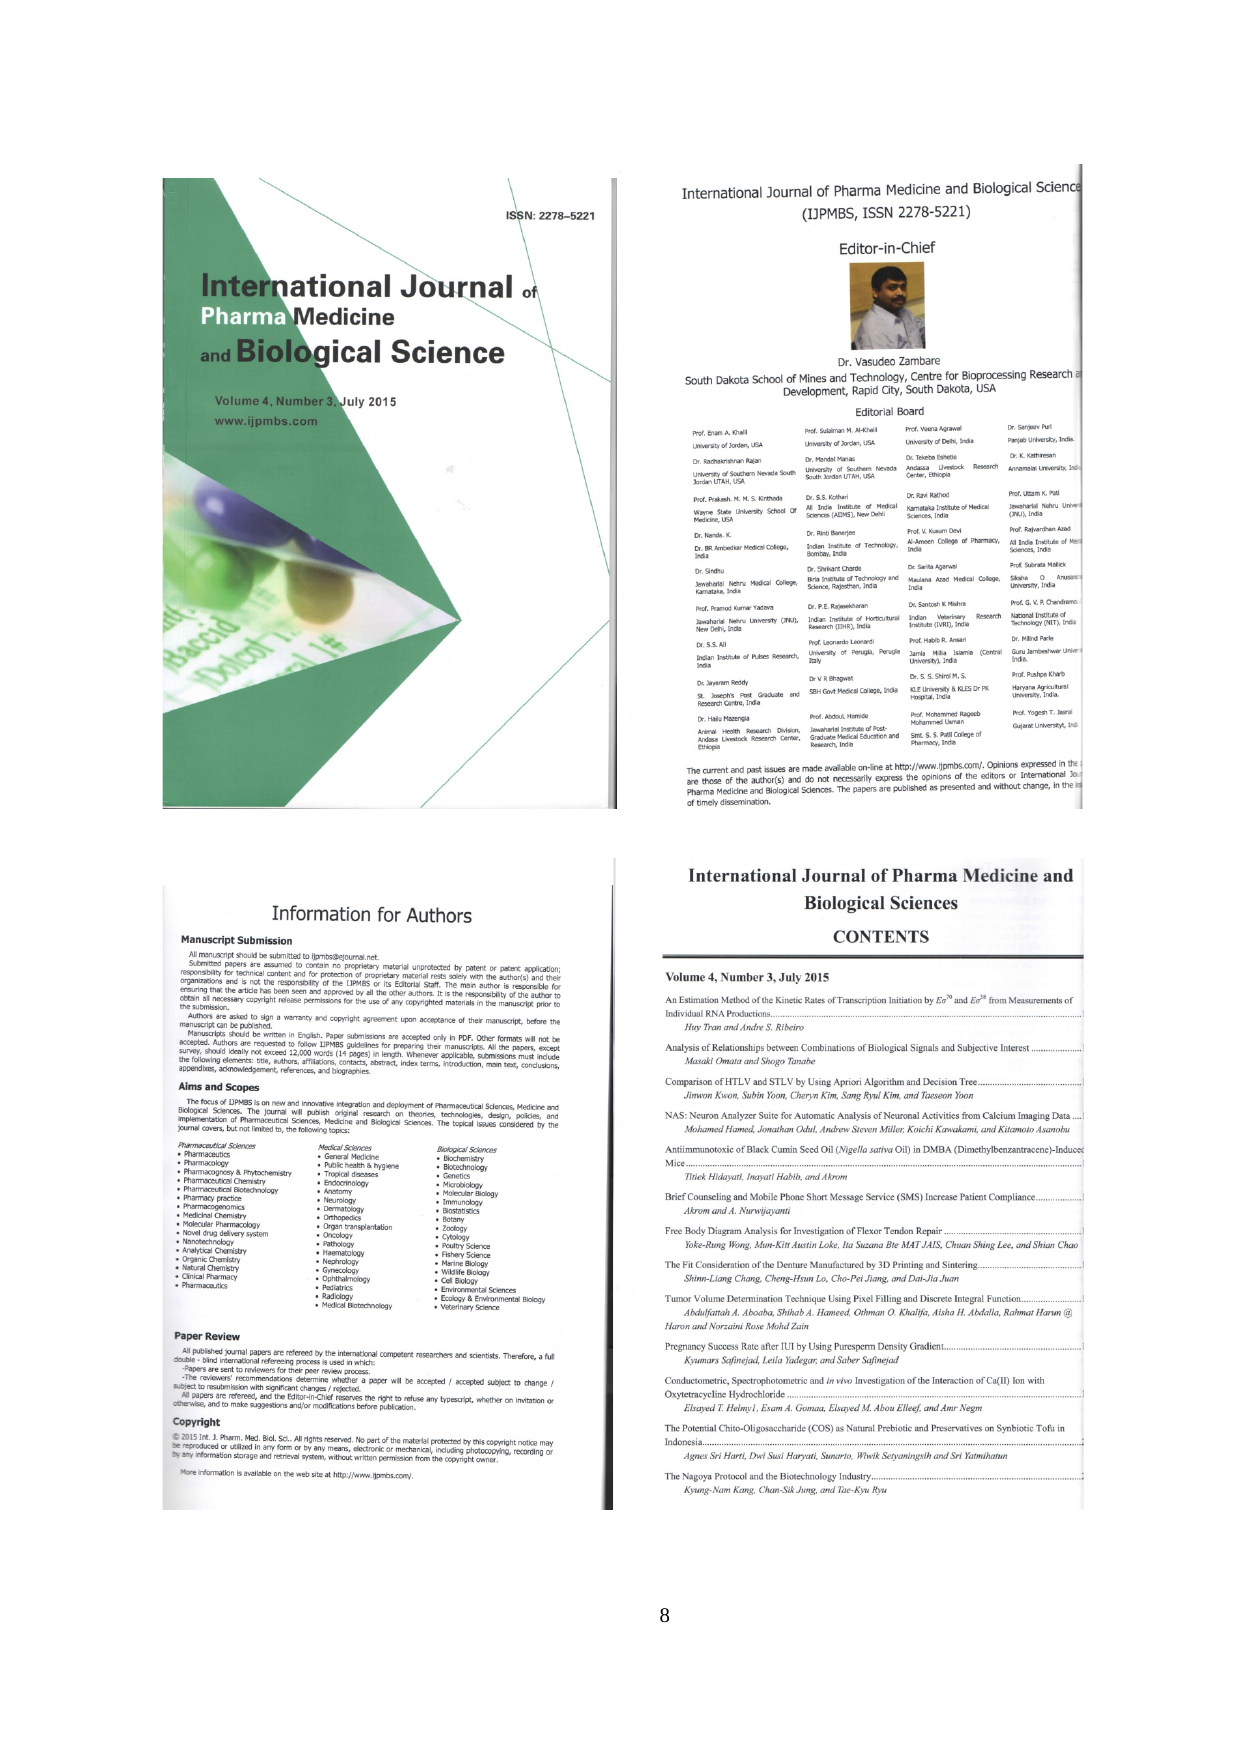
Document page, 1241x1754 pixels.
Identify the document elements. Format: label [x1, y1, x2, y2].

picture [162, 858, 1084, 1510]
picture [162, 164, 1083, 809]
